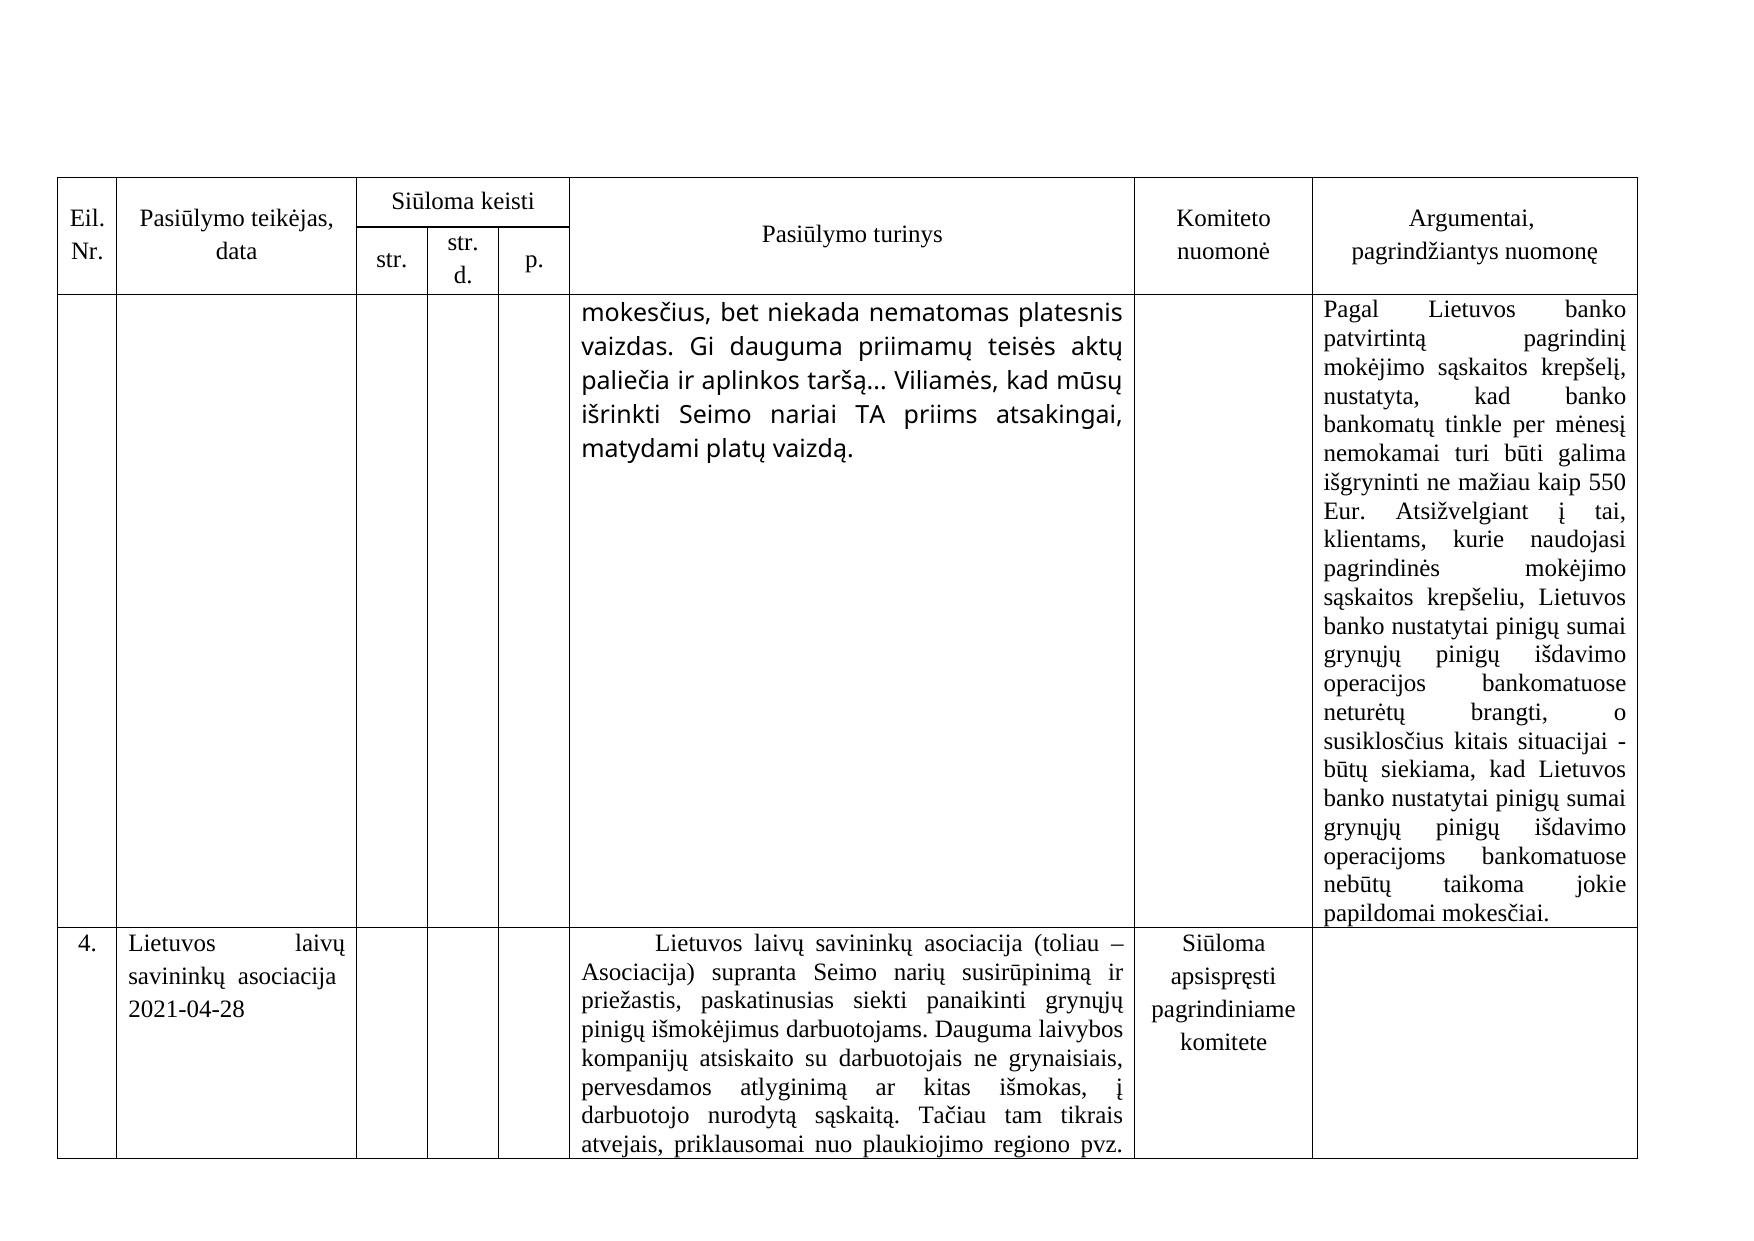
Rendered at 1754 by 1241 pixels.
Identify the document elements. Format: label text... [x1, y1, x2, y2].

table_header Siūloma keisti [357, 178, 569, 226]
table_header Pasiūlymo turinys [570, 178, 1134, 293]
table_cell mokesčius, bet niekada nematomas platesnis vaizdas. Gi dauguma priimamų teisės aktų paliečia ir aplinkos taršą... Viliamės, kad mūsų išrinkti Seimo nariai TA priims atsakingai, matydami platų vaizdą. [570, 295, 1134, 927]
table_cell 4. [58, 928, 116, 1158]
table_cell Lietuvos laivų savininkų asociacija 2021-04-28 [117, 928, 356, 1158]
table_cell [117, 295, 356, 927]
table_cell [1313, 928, 1637, 1158]
table_cell Lietuvos laivų savininkų asociacija (toliau – Asociacija) supranta Seimo narių susirūpinimą ir priežastis, paskatinusias siekti panaikinti grynųjų pinigų išmokėjimus darbuotojams. Dauguma laivybos kompanijų atsiskaito su darbuotojais ne grynaisiais, pervesdamos atlyginimą ar kitas išmokas, į darbuotojo nurodytą sąskaitą. Tačiau tam tikrais atvejais, priklausomai nuo plaukiojimo regiono pvz. [570, 928, 1134, 1158]
table_header Argumentai, pagrindžiantys nuomonę [1313, 178, 1637, 293]
table_cell Pagal Lietuvos banko patvirtintą pagrindinį mokėjimo sąskaitos krepšelį, nustatyta, kad banko bankomatų tinkle per mėnesį nemokamai turi būti galima išgryninti ne mažiau kaip 550 Eur. Atsižvelgiant į tai, klientams, kurie naudojasi pagrindinės mokėjimo sąskaitos krepšeliu, Lietuvos banko nustatytai pinigų sumai grynųjų pinigų išdavimo operacijos bankomatuose neturėtų brangti, o susiklosčius kitais situacijai - būtų siekiama, kad Lietuvos banko nustatytai pinigų sumai grynųjų pinigų išdavimo operacijoms bankomatuose nebūtų taikoma jokie papildomai mokesčiai. [1313, 295, 1637, 927]
table_cell [428, 295, 498, 927]
table_cell str. d. [428, 228, 498, 293]
table_cell [499, 295, 569, 927]
table_cell [58, 295, 116, 927]
table_header Pasiūlymo teikėjas, data [117, 178, 356, 293]
table_cell [357, 928, 427, 1158]
table_cell Siūloma apsispręsti pagrindiniame komitete [1135, 928, 1312, 1158]
table_cell str. [357, 228, 427, 293]
table_cell p. [499, 228, 569, 293]
table_cell [1135, 295, 1312, 927]
table_header Eil. Nr. [58, 178, 116, 293]
table_cell [499, 928, 569, 1158]
table_cell [357, 295, 427, 927]
table_cell [428, 928, 498, 1158]
table_header Komiteto nuomonė [1135, 178, 1312, 293]
